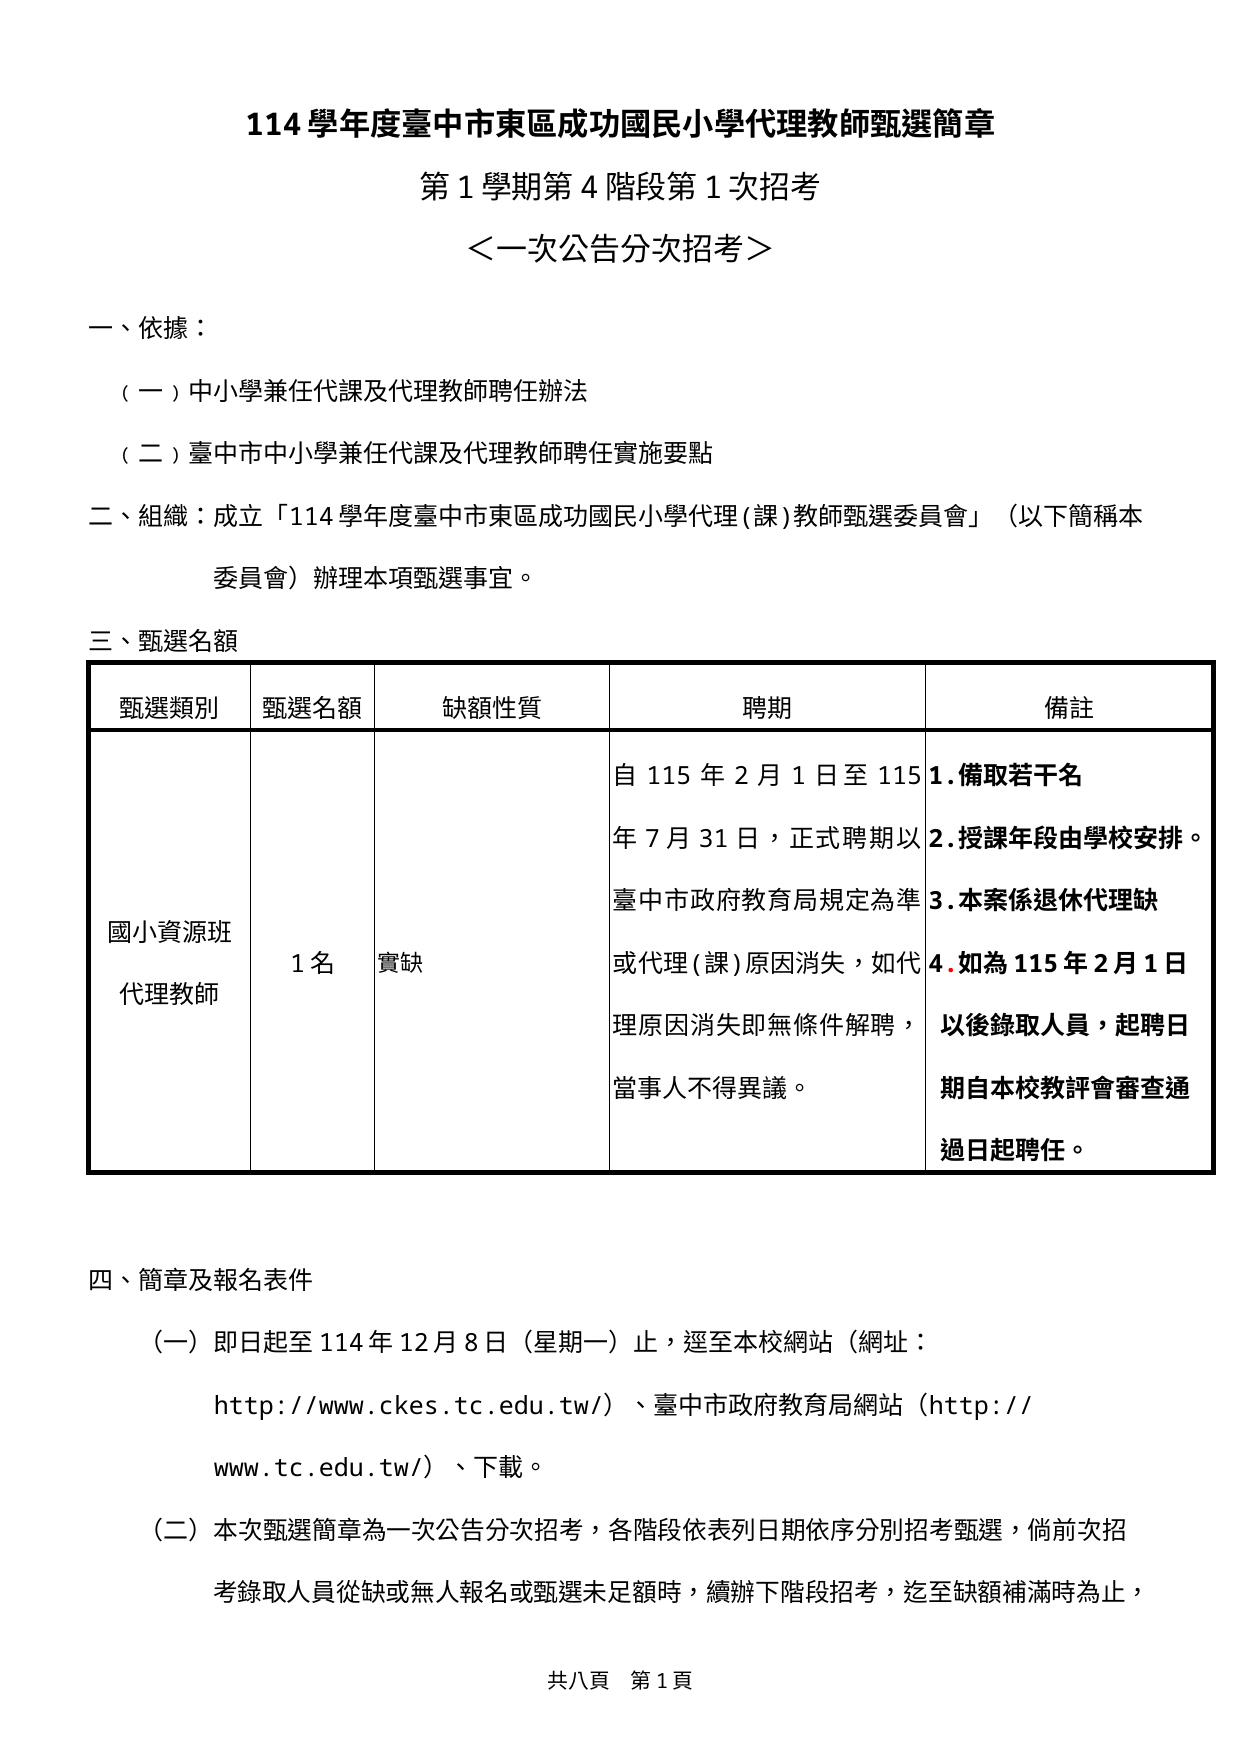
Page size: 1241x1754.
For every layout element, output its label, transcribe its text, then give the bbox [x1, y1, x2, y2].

text （二）本次甄選簡章為一次公告分次招考，各階段依表列日期依序分別招考甄選，倘前次招 [89, 1487, 1142, 1549]
text 三、甄選名額 [89, 598, 1152, 660]
text 114學年度臺中市東區成功國民小學代理教師甄選簡章 [89, 81, 1152, 143]
table_header 甄選類別 [91, 665, 250, 727]
table_header 缺額性質 [375, 665, 609, 727]
table_header 備註 [926, 665, 1211, 727]
text ﹙二﹚臺中市中小學兼任代課及代理教師聘任實施要點 [114, 410, 1152, 473]
text 第1學期第4階段第1次招考 [89, 143, 1152, 206]
text ﹙一﹚中小學兼任代課及代理教師聘任辦法 [114, 348, 1152, 410]
table_cell 1名 [251, 732, 374, 1170]
table_header 聘期 [610, 665, 925, 727]
text 考錄取人員從缺或無人報名或甄選未足額時，續辦下階段招考，迄至缺額補滿時為止， [213, 1549, 1152, 1612]
table_cell 自115年2月1日至115年7月31日，正式聘期以臺中市政府教育局規定為準或代理(課)原因消失，如代理原因消失即無條件解聘，當事人不得異議。 [610, 732, 925, 1170]
text ＜一次公告分次招考＞ [89, 206, 1152, 268]
text http://www.ckes.tc.edu.tw/）、臺中市政府教育局網站（http://www.tc.edu.tw/）、下載。 [214, 1362, 1142, 1487]
text 一、依據： [89, 285, 1152, 348]
table_cell 實缺 [375, 732, 609, 1170]
table_cell 國小資源班 代理教師 [91, 732, 250, 1170]
text 四、簡章及報名表件 （一）即日起至114年12月8日（星期一）止，逕至本校網站（網址： [89, 1237, 1142, 1362]
table_cell 1.備取若干名 2.授課年段由學校安排。 3.本案係退休代理缺 4.如為115年2月1日以後錄取人員，起聘日期自本校教評會審查通過日起聘任。 [926, 732, 1211, 1170]
text 二、組織：成立「114學年度臺中市東區成功國民小學代理(課)教師甄選委員會」（以下簡稱本委員會）辦理本項甄選事宜。 [89, 473, 1152, 598]
table_header 甄選名額 [251, 665, 374, 727]
